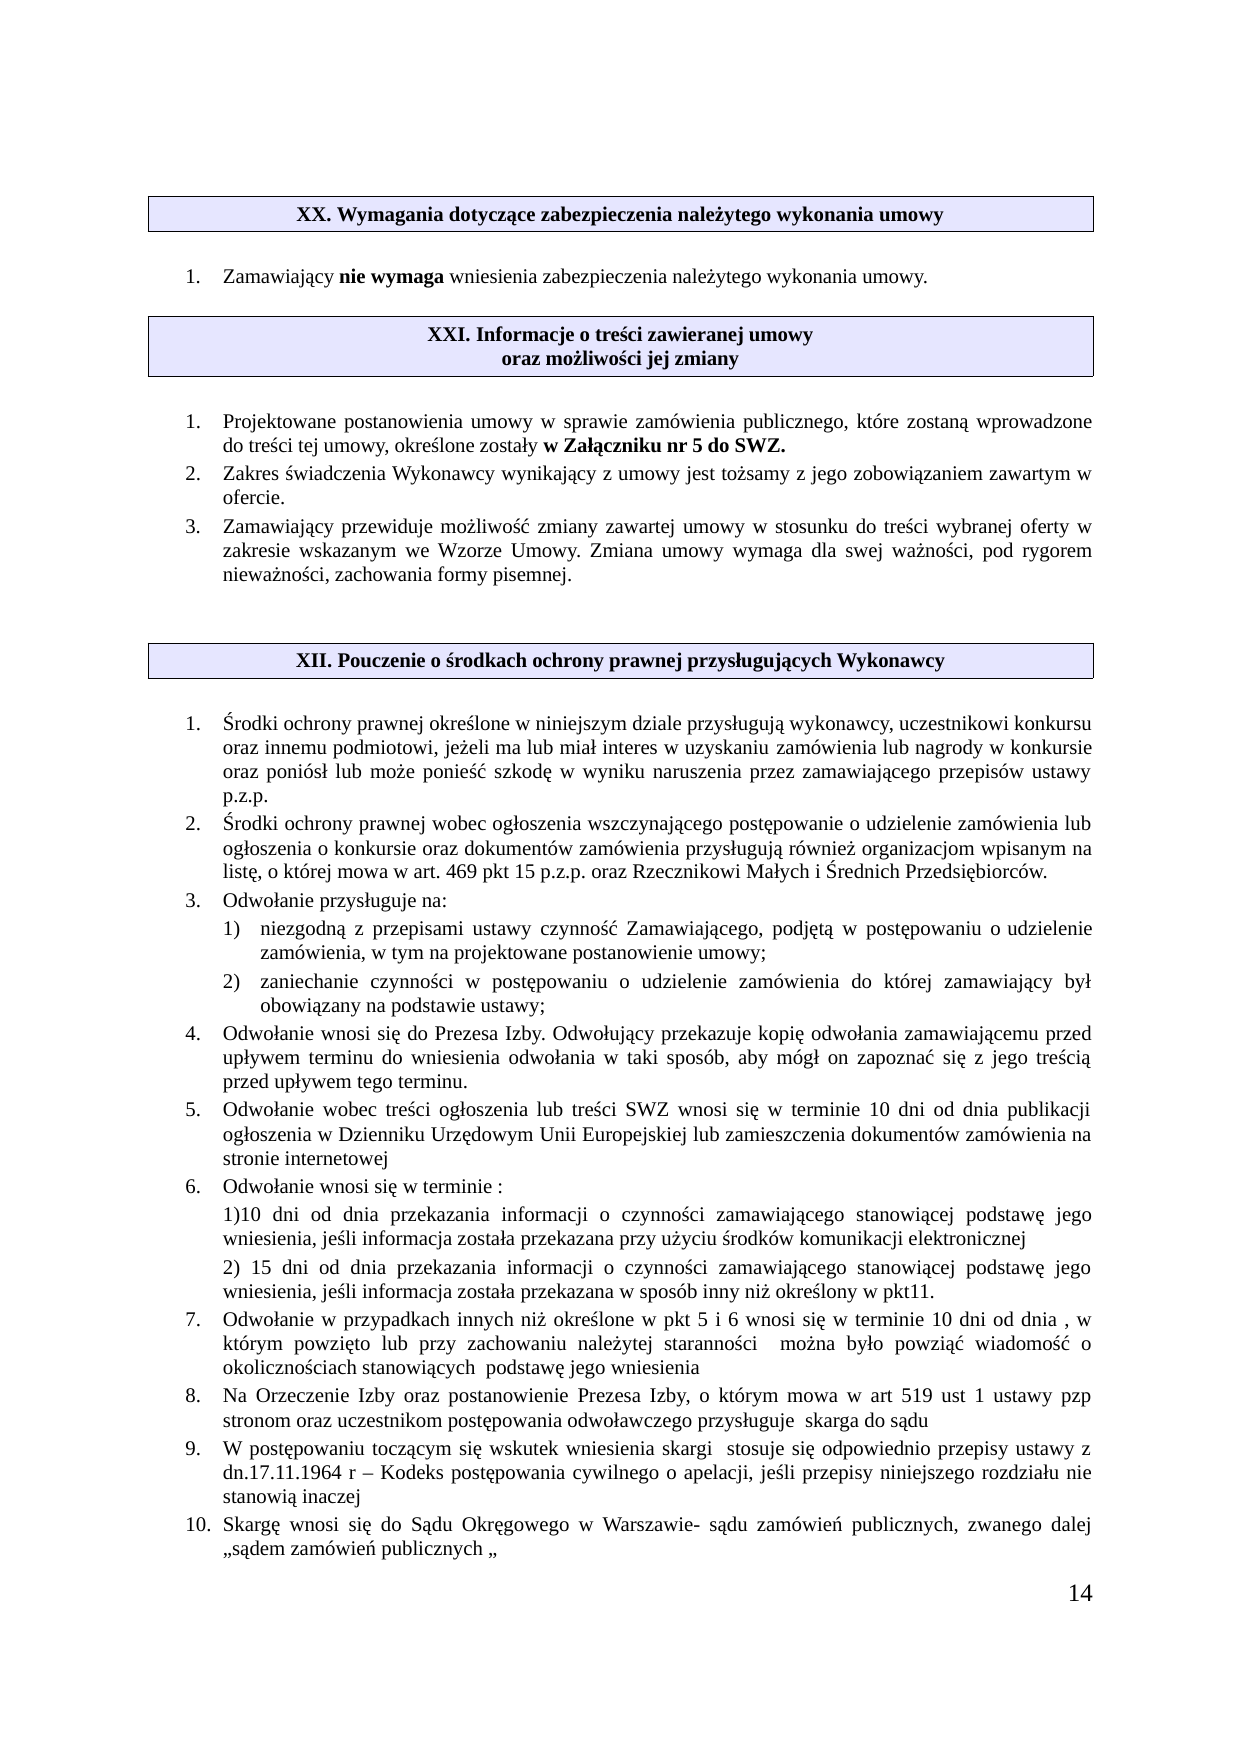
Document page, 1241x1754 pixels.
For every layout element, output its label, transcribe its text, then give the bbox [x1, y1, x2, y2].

list Zamawiający nie wymaga wniesienia zabezpieczenia należytego wykonania umowy. [185, 264, 1093, 288]
list Odwołanie w przypadkach innych niż określone w pkt 5 i 6 wnosi się w terminie 10 dni od dnia , w którym powzięto lub przy zachowaniu należytej staranności można było powziąć wiadomość o okolicznościach stanowiących podstawę jego wniesienia [185, 1307, 1093, 1379]
list niezgodną z przepisami ustawy czynność Zamawiającego, podjętą w postępowaniu o udzielenie zamówienia, w tym na projektowane postanowienie umowy; [223, 916, 1093, 964]
list Zakres świadczenia Wykonawcy wynikający z umowy jest tożsamy z jego zobowiązaniem zawartym w ofercie. [185, 461, 1093, 509]
list Na Orzeczenie Izby oraz postanowienie Prezesa Izby, o którym mowa w art 519 ust 1 ustawy pzp stronom oraz uczestnikom postępowania odwoławczego przysługuje skarga do sądu [185, 1383, 1093, 1432]
table_header XXI. Informacje o treści zawieranej umowy oraz możliwości jej zmiany [149, 317, 1093, 376]
table_header XX. Wymagania dotyczące zabezpieczenia należytego wykonania umowy [149, 197, 1093, 231]
list Odwołanie przysługuje na: [185, 888, 1093, 912]
list W postępowaniu toczącym się wskutek wniesienia skargi stosuje się odpowiednio przepisy ustawy z dn.17.11.1964 r – Kodeks postępowania cywilnego o apelacji, jeśli przepisy niniejszego rozdziału nie stanowią inaczej [185, 1436, 1093, 1508]
list Odwołanie wnosi się w terminie : [185, 1174, 1093, 1198]
list Zamawiający przewiduje możliwość zmiany zawartej umowy w stosunku do treści wybranej oferty w zakresie wskazanym we Wzorze Umowy. Zmiana umowy wymaga dla swej ważności, pod rygorem nieważności, zachowania formy pisemnej. [185, 514, 1093, 586]
list Środki ochrony prawnej wobec ogłoszenia wszczynającego postępowanie o udzielenie zamówienia lub ogłoszenia o konkursie oraz dokumentów zamówienia przysługują również organizacjom wpisanym na listę, o której mowa w art. 469 pkt 15 p.z.p. oraz Rzecznikowi Małych i Średnich Przedsiębiorców. [185, 811, 1093, 883]
list 2) 15 dni od dnia przekazania informacji o czynności zamawiającego stanowiącej podstawę jego wniesienia, jeśli informacja została przekazana w sposób inny niż określony w pkt11. [185, 1254, 1093, 1303]
list Projektowane postanowienia umowy w sprawie zamówienia publicznego, które zostaną wprowadzone do treści tej umowy, określone zostały w Załączniku nr 5 do SWZ. [185, 409, 1093, 457]
list Środki ochrony prawnej określone w niniejszym dziale przysługują wykonawcy, uczestnikowi konkursu oraz innemu podmiotowi, jeżeli ma lub miał interes w uzyskaniu zamówienia lub nagrody w konkursie oraz poniósł lub może ponieść szkodę w wyniku naruszenia przez zamawiającego przepisów ustawy p.z.p. [185, 711, 1093, 807]
list zaniechanie czynności w postępowaniu o udzielenie zamówienia do której zamawiający był obowiązany na podstawie ustawy; [223, 968, 1093, 1017]
list Odwołanie wnosi się do Prezesa Izby. Odwołujący przekazuje kopię odwołania zamawiającemu przed upływem terminu do wniesienia odwołania w taki sposób, aby mógł on zapoznać się z jego treścią przed upływem tego terminu. [185, 1021, 1093, 1093]
list 1)10 dni od dnia przekazania informacji o czynności zamawiającego stanowiącej podstawę jego wniesienia, jeśli informacja została przekazana przy użyciu środków komunikacji elektronicznej [185, 1202, 1093, 1250]
list Odwołanie wobec treści ogłoszenia lub treści SWZ wnosi się w terminie 10 dni od dnia publikacji ogłoszenia w Dzienniku Urzędowym Unii Europejskiej lub zamieszczenia dokumentów zamówienia na stronie internetowej [185, 1097, 1093, 1169]
list Skargę wnosi się do Sądu Okręgowego w Warszawie- sądu zamówień publicznych, zwanego dalej „sądem zamówień publicznych „ [185, 1512, 1093, 1560]
table_header XII. Pouczenie o środkach ochrony prawnej przysługujących Wykonawcy [149, 644, 1093, 678]
